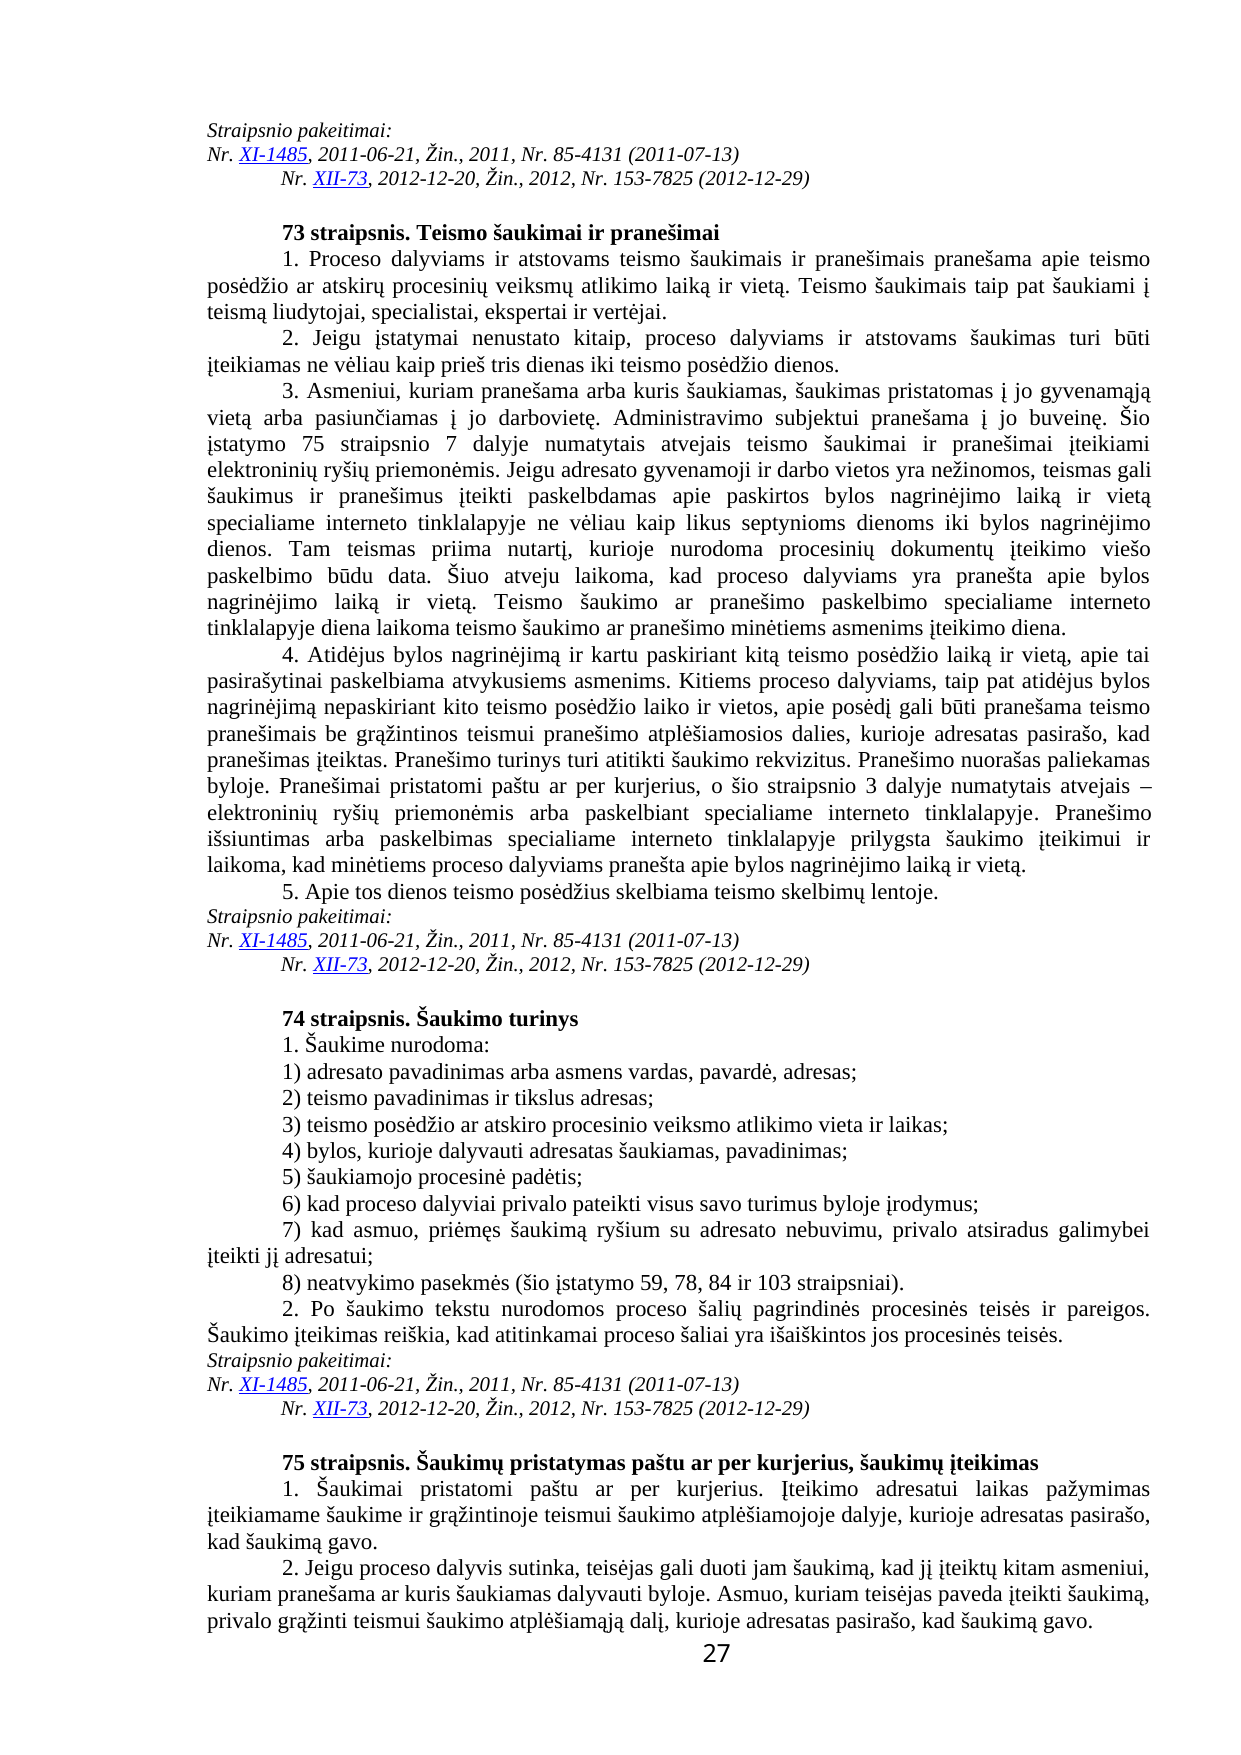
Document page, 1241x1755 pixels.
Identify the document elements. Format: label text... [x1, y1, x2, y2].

text 6) kad proceso dalyviai privalo pateikti visus savo turimus byloje įrodymus; [207, 1190, 1152, 1216]
text 4. Atidėjus bylos nagrinėjimą ir kartu paskiriant kitą teismo posėdžio laiką ir vietą, apie tai pasirašytinai paskelbiama atvykusiems asmenims. Kitiems proceso dalyviams, taip pat atidėjus bylos nagrinėjimą nepaskiriant kito teismo posėdžio laiko ir vietos, apie posėdį gali būti pranešama teismo pranešimais be grąžintinos teismui pranešimo atplėšiamosios dalies, kurioje adresatas pasirašo, kad pranešimas įteiktas. Pranešimo turinys turi atitikti šaukimo rekvizitus. Pranešimo nuorašas paliekamas byloje. Pranešimai pristatomi paštu ar per kurjerius, o šio straipsnio 3 dalyje numatytais atvejais – elektroninių ryšių priemonėmis arba paskelbiant specialiame interneto tinklalapyje. Pranešimo išsiuntimas arba paskelbimas specialiame interneto tinklalapyje prilygsta šaukimo įteikimui ir laikoma, kad minėtiems proceso dalyviams pranešta apie bylos nagrinėjimo laiką ir vietą. [207, 641, 1152, 878]
text Nr. XII-73, 2012-12-20, Žin., 2012, Nr. 153-7825 (2012-12-29) [207, 952, 1152, 976]
text 1. Šaukimai pristatomi paštu ar per kurjerius. Įteikimo adresatui laikas pažymimas įteikiamame šaukime ir grąžintinoje teismui šaukimo atplėšiamojoje dalyje, kurioje adresatas pasirašo, kad šaukimą gavo. [207, 1475, 1152, 1554]
text 5) šaukiamojo procesinė padėtis; [207, 1163, 1152, 1190]
text Nr. XII-73, 2012-12-20, Žin., 2012, Nr. 153-7825 (2012-12-29) [207, 166, 1152, 190]
text 3) teismo posėdžio ar atskiro procesinio veiksmo atlikimo vieta ir laikas; [207, 1111, 1152, 1137]
text Straipsnio pakeitimai: [207, 118, 1152, 142]
text 8) neatvykimo pasekmės (šio įstatymo 59, 78, 84 ir 103 straipsniai). [207, 1269, 1152, 1295]
text 1. Proceso dalyviams ir atstovams teismo šaukimais ir pranešimais pranešama apie teismo posėdžio ar atskirų procesinių veiksmų atlikimo laiką ir vietą. Teismo šaukimais taip pat šaukiami į teismą liudytojai, specialistai, ekspertai ir vertėjai. [207, 245, 1152, 324]
text 5. Apie tos dienos teismo posėdžius skelbiama teismo skelbimų lentoje. [207, 878, 1152, 904]
text Nr. XI-1485, 2011-06-21, Žin., 2011, Nr. 85-4131 (2011-07-13) [207, 928, 1152, 952]
text 3. Asmeniui, kuriam pranešama arba kuris šaukiamas, šaukimas pristatomas į jo gyvenamąją vietą arba pasiunčiamas į jo darbovietę. Administravimo subjektui pranešama į jo buveinę. Šio įstatymo 75 straipsnio 7 dalyje numatytais atvejais teismo šaukimai ir pranešimai įteikiami elektroninių ryšių priemonėmis. Jeigu adresato gyvenamoji ir darbo vietos yra nežinomos, teismas gali šaukimus ir pranešimus įteikti paskelbdamas apie paskirtos bylos nagrinėjimo laiką ir vietą specialiame interneto tinklalapyje ne vėliau kaip likus septynioms dienoms iki bylos nagrinėjimo dienos. Tam teismas priima nutartį, kurioje nurodoma procesinių dokumentų įteikimo viešo paskelbimo būdu data. Šiuo atveju laikoma, kad proceso dalyviams yra pranešta apie bylos nagrinėjimo laiką ir vietą. Teismo šaukimo ar pranešimo paskelbimo specialiame interneto tinklalapyje diena laikoma teismo šaukimo ar pranešimo minėtiems asmenims įteikimo diena. [207, 377, 1152, 641]
text 2. Jeigu proceso dalyvis sutinka, teisėjas gali duoti jam šaukimą, kad jį įteiktų kitam asmeniui, kuriam pranešama ar kuris šaukiamas dalyvauti byloje. Asmuo, kuriam teisėjas paveda įteikti šaukimą, privalo grąžinti teismui šaukimo atplėšiamąją dalį, kurioje adresatas pasirašo, kad šaukimą gavo. [207, 1554, 1152, 1633]
text 2. Jeigu įstatymai nenustato kitaip, proceso dalyviams ir atstovams šaukimas turi būti įteikiamas ne vėliau kaip prieš tris dienas iki teismo posėdžio dienos. [207, 324, 1152, 377]
text 1) adresato pavadinimas arba asmens vardas, pavardė, adresas; [207, 1058, 1152, 1084]
text 74 straipsnis. Šaukimo turinys [207, 1005, 1152, 1032]
text Nr. XI-1485, 2011-06-21, Žin., 2011, Nr. 85-4131 (2011-07-13) [207, 1372, 1152, 1396]
text 75 straipsnis. Šaukimų pristatymas paštu ar per kurjerius, šaukimų įteikimas [282, 1449, 1152, 1475]
text 2. Po šaukimo tekstu nurodomos proceso šalių pagrindinės procesinės teisės ir pareigos. Šaukimo įteikimas reiškia, kad atitinkamai proceso šaliai yra išaiškintos jos procesinės teisės. [207, 1295, 1152, 1348]
text Straipsnio pakeitimai: [207, 1348, 1152, 1372]
text Nr. XI-1485, 2011-06-21, Žin., 2011, Nr. 85-4131 (2011-07-13) [207, 142, 1152, 166]
text Straipsnio pakeitimai: [207, 904, 1152, 928]
text 73 straipsnis. Teismo šaukimai ir pranešimai [207, 219, 1152, 245]
text 1. Šaukime nurodoma: [207, 1032, 1152, 1058]
text 2) teismo pavadinimas ir tikslus adresas; [207, 1084, 1152, 1111]
text 4) bylos, kurioje dalyvauti adresatas šaukiamas, pavadinimas; [207, 1137, 1152, 1163]
text Nr. XII-73, 2012-12-20, Žin., 2012, Nr. 153-7825 (2012-12-29) [207, 1396, 1152, 1420]
text 7) kad asmuo, priėmęs šaukimą ryšium su adresato nebuvimu, privalo atsiradus galimybei įteikti jį adresatui; [207, 1216, 1152, 1269]
